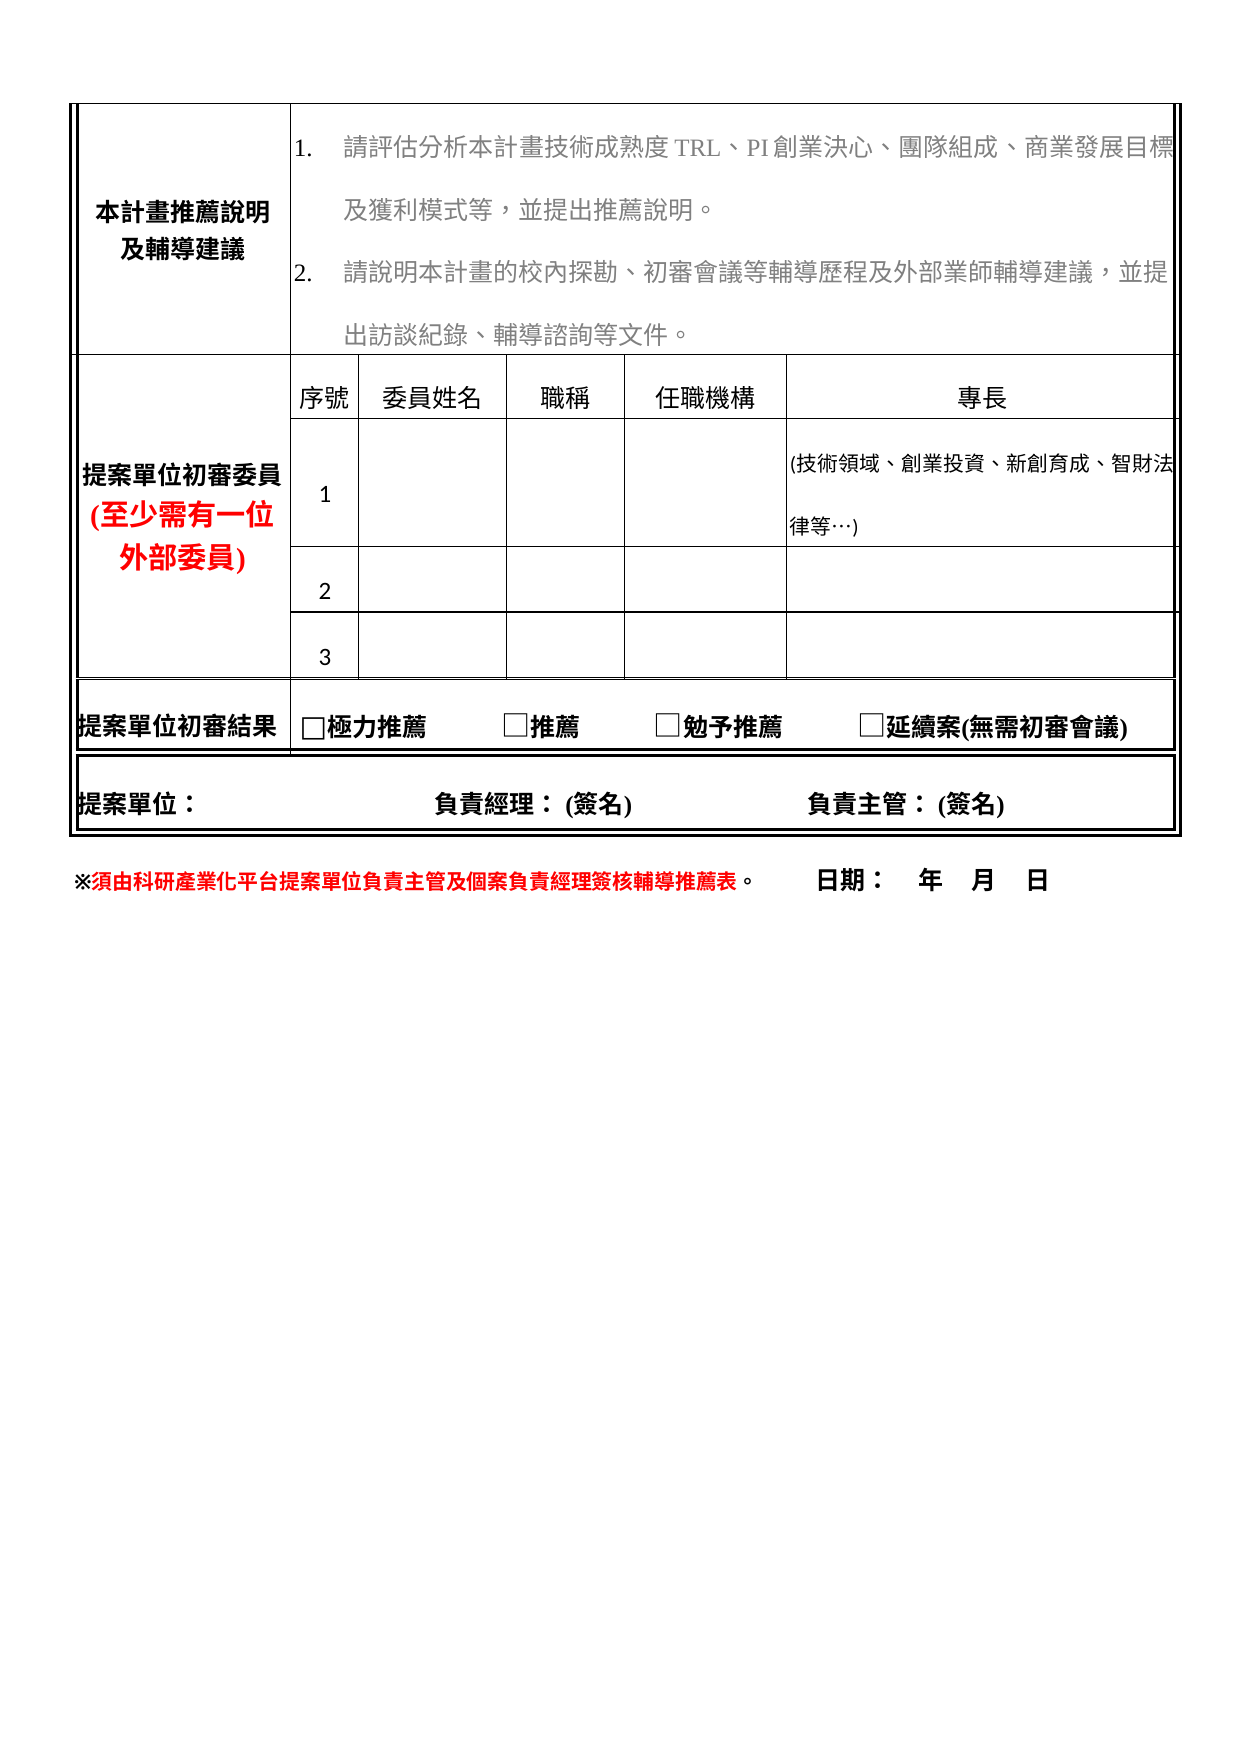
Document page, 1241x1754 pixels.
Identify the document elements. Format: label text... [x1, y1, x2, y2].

table_cell □極力推薦 □推薦 □勉予推薦 □延續案(無需初審會議) [291, 680, 1173, 747]
table_cell [507, 419, 624, 546]
table_cell [507, 613, 624, 677]
table_cell 1 [291, 419, 358, 546]
table_cell [359, 419, 506, 546]
table_cell 本計畫推薦說明 及輔導建議 [79, 104, 290, 354]
table_cell [625, 419, 786, 546]
table_cell [787, 613, 1173, 677]
table_cell 委員姓名 [359, 355, 506, 418]
table_cell 提案單位： 負責經理： (簽名) 負責主管： (簽名) [79, 757, 1173, 827]
table_cell 提案單位： 負責經理： (簽名) 負責主管： (簽名) [74, 748, 290, 827]
table_cell 3 [291, 613, 358, 677]
table_cell 專長 [787, 355, 1173, 418]
table_cell 序號 [291, 355, 358, 418]
table_cell [787, 547, 1173, 611]
table_cell [359, 547, 506, 611]
table_cell [507, 547, 624, 611]
table_cell 2 [291, 547, 358, 611]
table_cell 提案單位初審結果 [79, 680, 290, 747]
table_cell 提案單位初審委員(至少需有一位外部委員) [79, 355, 290, 677]
table_cell [625, 547, 786, 611]
table_cell 請評估分析本計畫技術成熟度TRL、PI創業決心、團隊組成、商業發展目標及獲利模式等，並提出推薦說明。 請說明本計畫的校內探勘、初審會議等輔導歷程及外部業師輔導建議，並提出訪談紀錄、輔導諮詢等文件。 [291, 104, 1173, 354]
text ※須由科研產業化平台提案單位負責主管及個案負責經理簽核輔導推薦表。 日期： 年 月 日 [74, 837, 1167, 899]
table_cell 職稱 [507, 355, 624, 418]
table_cell 提案單位： 負責經理： (簽名) 負責主管： (簽名) [291, 748, 1177, 827]
table_cell 任職機構 [625, 355, 786, 418]
table_cell (技術領域、創業投資、新創育成、智財法律等…) [787, 419, 1173, 546]
table_cell [359, 613, 506, 677]
table_cell [625, 613, 786, 677]
